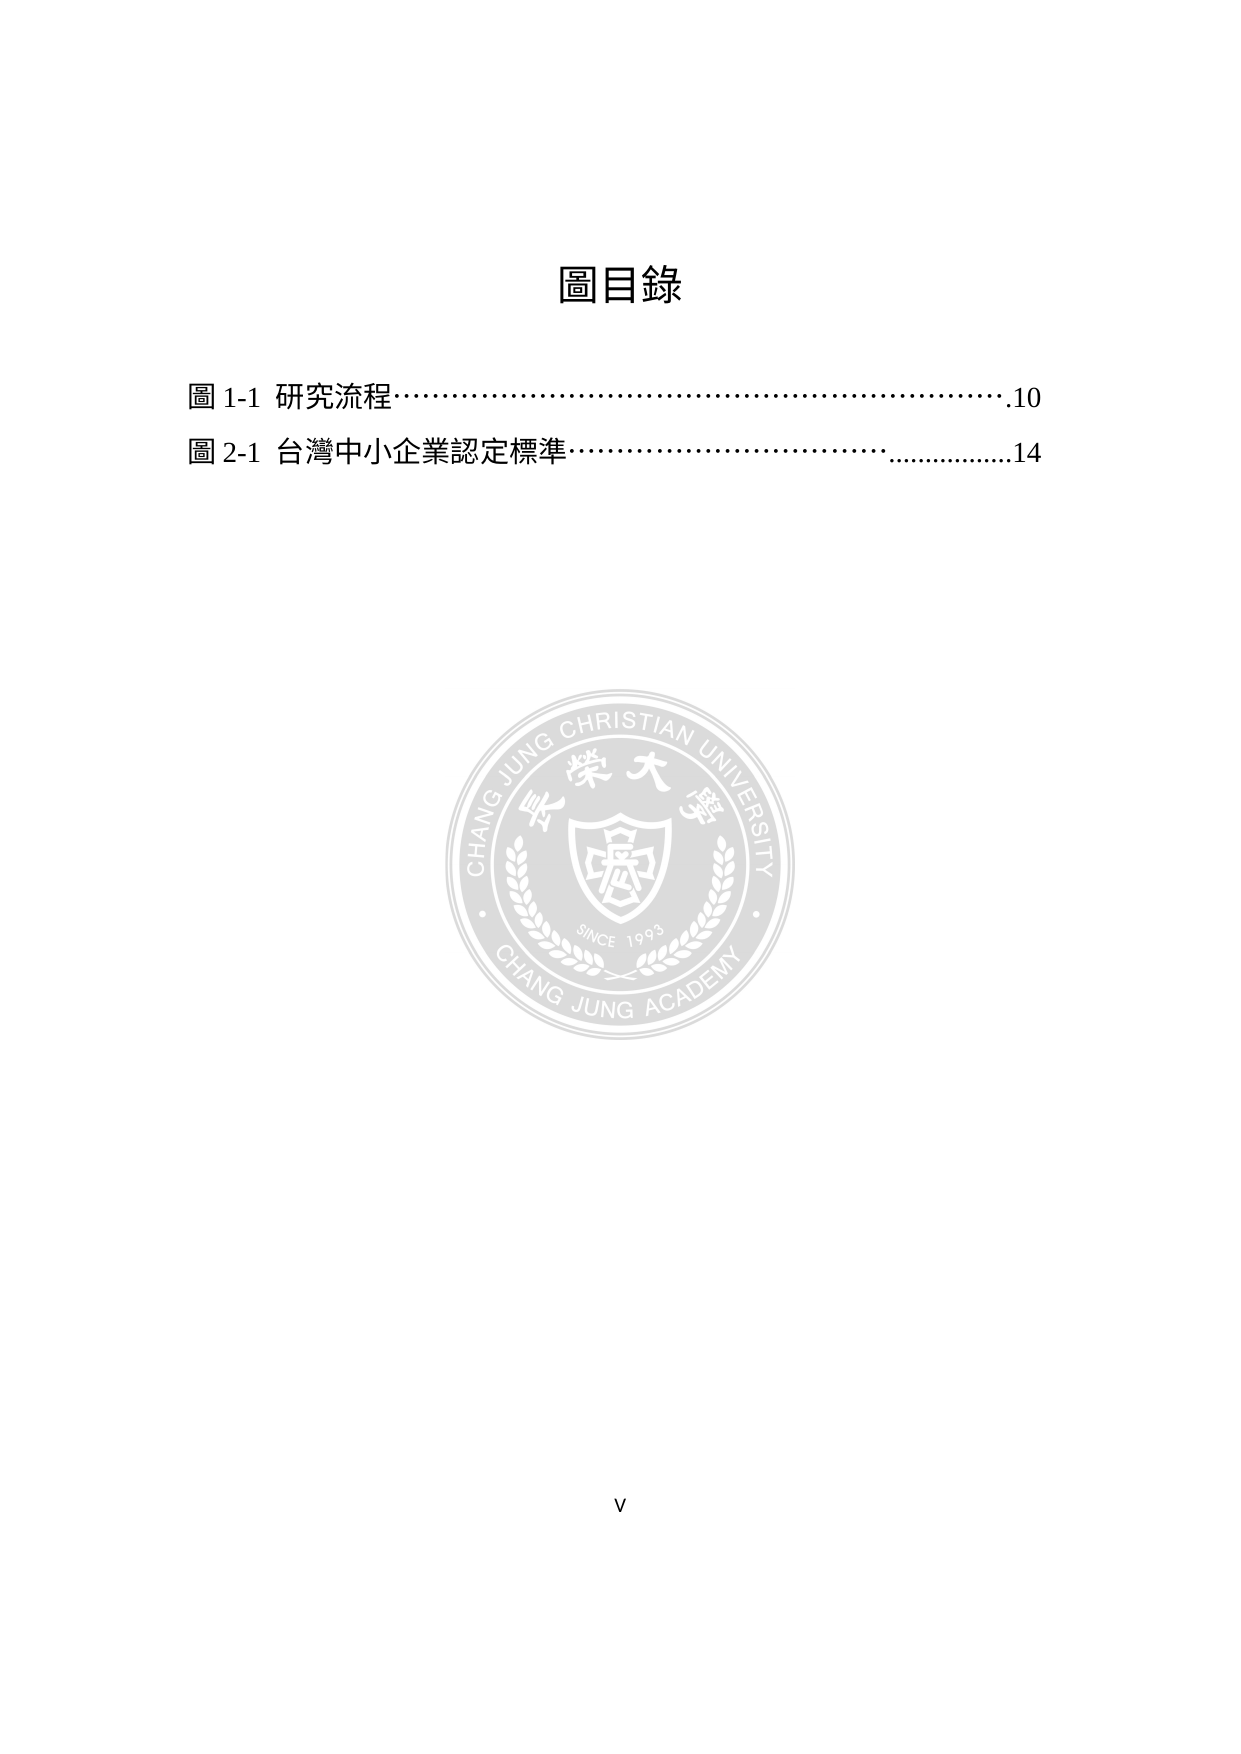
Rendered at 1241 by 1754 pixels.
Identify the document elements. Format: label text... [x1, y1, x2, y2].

text 圖1-1 研究流程……………………………………………………….10 [187, 373, 1053, 416]
text 圖2-1 台灣中小企業認定標準…………………………….................14 [187, 428, 1053, 471]
text 圖目錄 [187, 252, 1053, 312]
